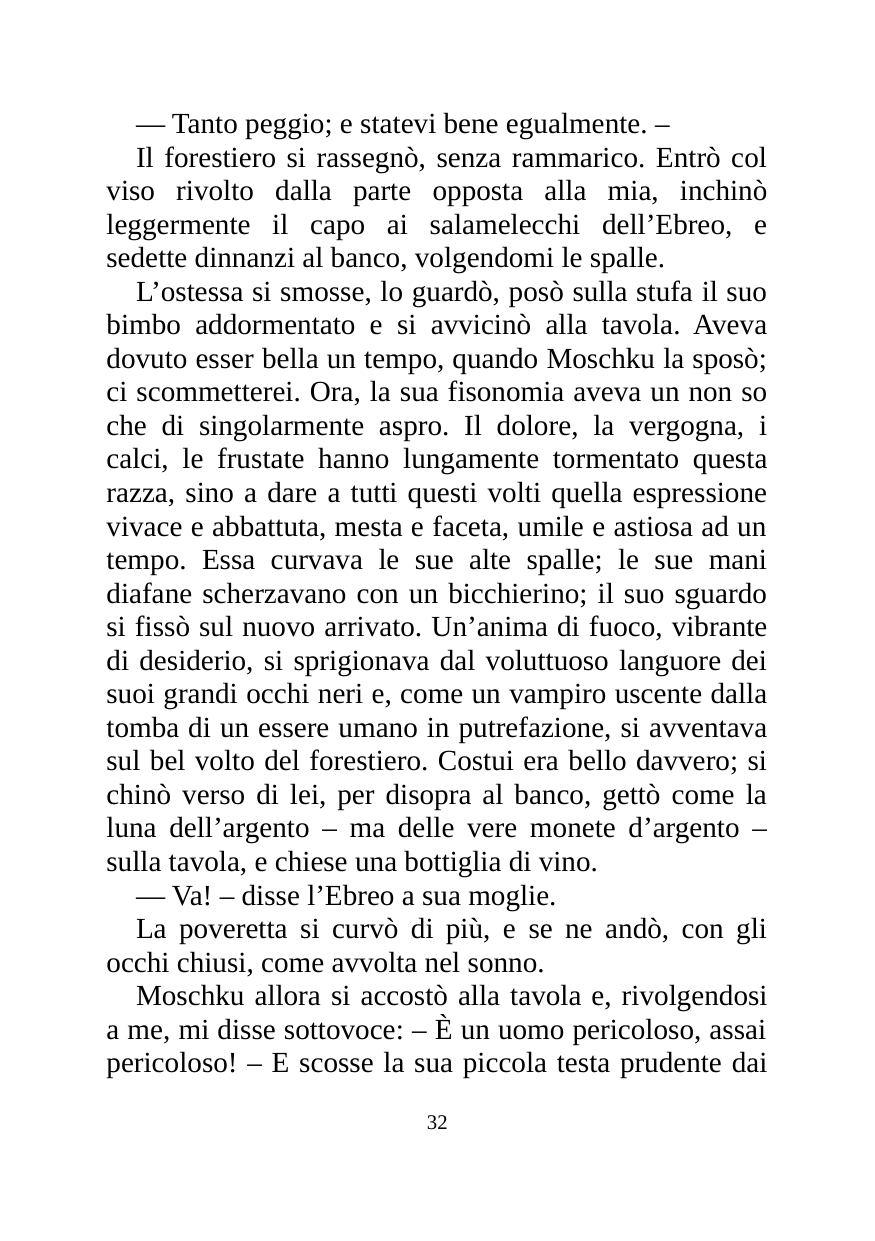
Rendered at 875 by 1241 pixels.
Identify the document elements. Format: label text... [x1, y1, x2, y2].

text La poveretta si curvò di più, e se ne andò, con gli occhi chiusi, come avvolta nel sonno. [106, 911, 768, 978]
text — Va! – disse l’Ebreo a sua moglie. [106, 878, 768, 911]
text L’ostessa si smosse, lo guardò, posò sulla stufa il suo bimbo addormentato e si avvicinò alla tavola. Aveva dovuto esser bella un tempo, quando Moschku la sposò; ci scommetterei. Ora, la sua fisonomia aveva un non so che di singolarmente aspro. Il dolore, la vergogna, i calci, le frustate hanno lungamente tormentato questa razza, sino a dare a tutti questi volti quella espressione vivace e abbattuta, mesta e faceta, umile e astiosa ad un tempo. Essa curvava le sue alte spalle; le sue mani diafane scherzavano con un bicchierino; il suo sguardo si fissò sul nuovo arrivato. Un’anima di fuoco, vibrante di desiderio, si sprigionava dal voluttuoso languore dei suoi grandi occhi neri e, come un vampiro uscente dalla tomba di un essere umano in putrefazione, si avventava sul bel volto del forestiero. Costui era bello davvero; si chinò verso di lei, per disopra al banco, gettò come la luna dell’argento – ma delle vere monete d’argento – sulla tavola, e chiese una bottiglia di vino. [106, 274, 768, 878]
text — Tanto peggio; e statevi bene egualmente. – [106, 106, 768, 140]
text Moschku allora si accostò alla tavola e, rivolgendosi a me, mi disse sottovoce: – È un uomo pericoloso, assai pericoloso! – E scosse la sua piccola testa prudente dai [106, 978, 768, 1079]
text Il forestiero si rassegnò, senza rammarico. Entrò col viso rivolto dalla parte opposta alla mia, inchinò leggermente il capo ai salamelecchi dell’Ebreo, e sedette dinnanzi al banco, volgendomi le spalle. [106, 140, 768, 274]
